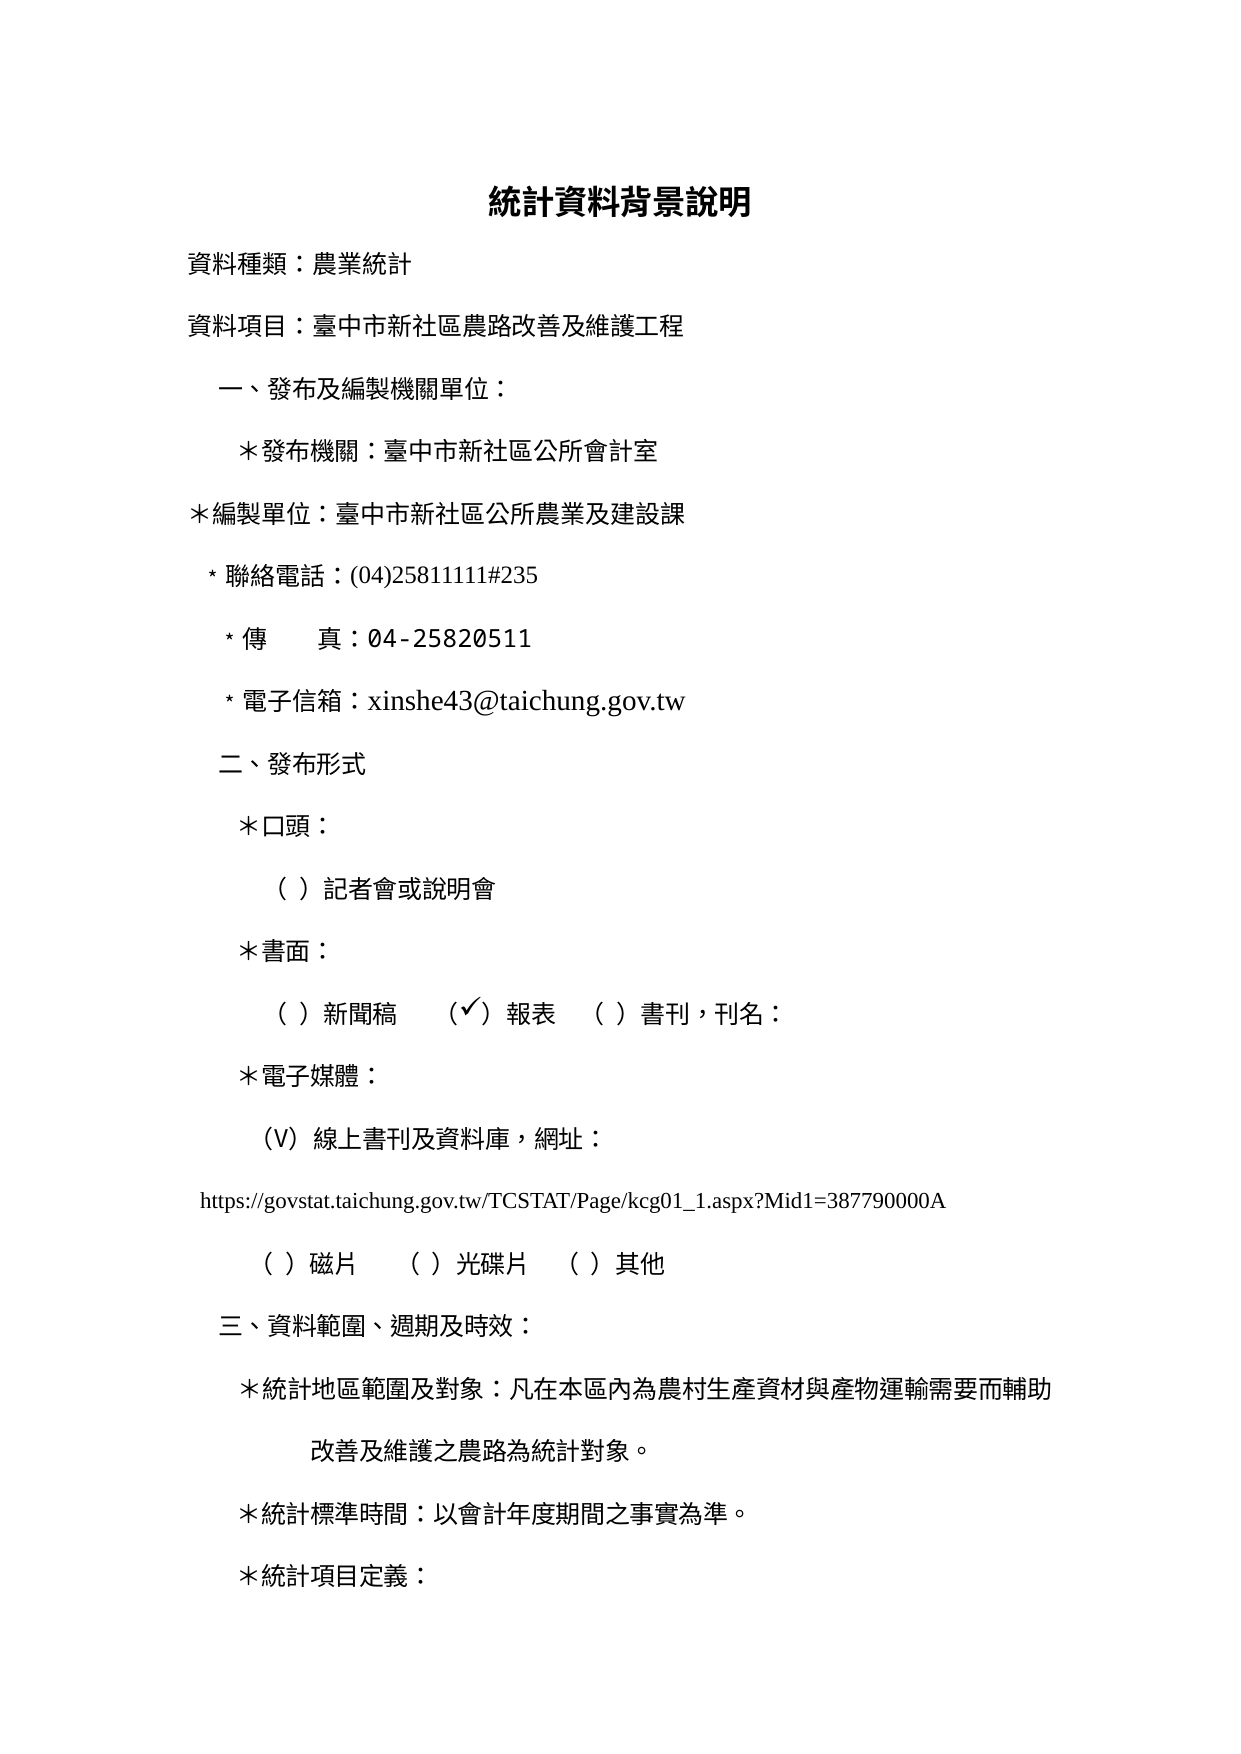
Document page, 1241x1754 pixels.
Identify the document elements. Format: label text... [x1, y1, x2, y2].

text ﹡聯絡電話：(04)25811111#235 [187, 533, 1053, 596]
text 統計資料背景說明 [187, 158, 1053, 221]
text （V）線上書刊及資料庫，網址： https://govstat.taichung.gov.tw/TCSTAT/Page/kcg01_1.aspx?Mid1=387790000A [200, 1096, 1053, 1221]
text 資料項目：臺中市新社區農路改善及維護工程 [187, 283, 1053, 346]
text ＊電子媒體： [200, 1033, 1053, 1096]
text （ ）磁片 （ ）光碟片 （ ）其他 [200, 1221, 1053, 1283]
text ＊發布機關：臺中市新社區公所會計室 [200, 408, 1053, 471]
text ＊書面： [200, 908, 1053, 971]
text （ ）記者會或說明會 [218, 846, 1053, 908]
text 二、發布形式 [218, 721, 1053, 783]
text （ ）新聞稿 （）報表 （ ）書刊，刊名： [218, 971, 1053, 1033]
text 資料種類：農業統計 [187, 221, 1053, 283]
text ＊統計項目定義： [200, 1533, 1053, 1596]
text 三、資料範圍、週期及時效： [218, 1283, 1053, 1346]
text ﹡電子信箱：xinshe43@taichung.gov.tw [187, 658, 1053, 721]
text ＊編製單位：臺中市新社區公所農業及建設課 [187, 471, 1053, 533]
text ﹡傳 真：04-25820511 [217, 596, 1053, 658]
text ＊統計標準時間：以會計年度期間之事實為準。 [200, 1471, 1053, 1533]
text ＊統計地區範圍及對象：凡在本區內為農村生產資材與產物運輸需要而輔助改善及維護之農路為統計對象。 [237, 1346, 1053, 1471]
text ＊口頭： [200, 783, 1053, 846]
text 一、發布及編製機關單位： [218, 346, 1053, 408]
